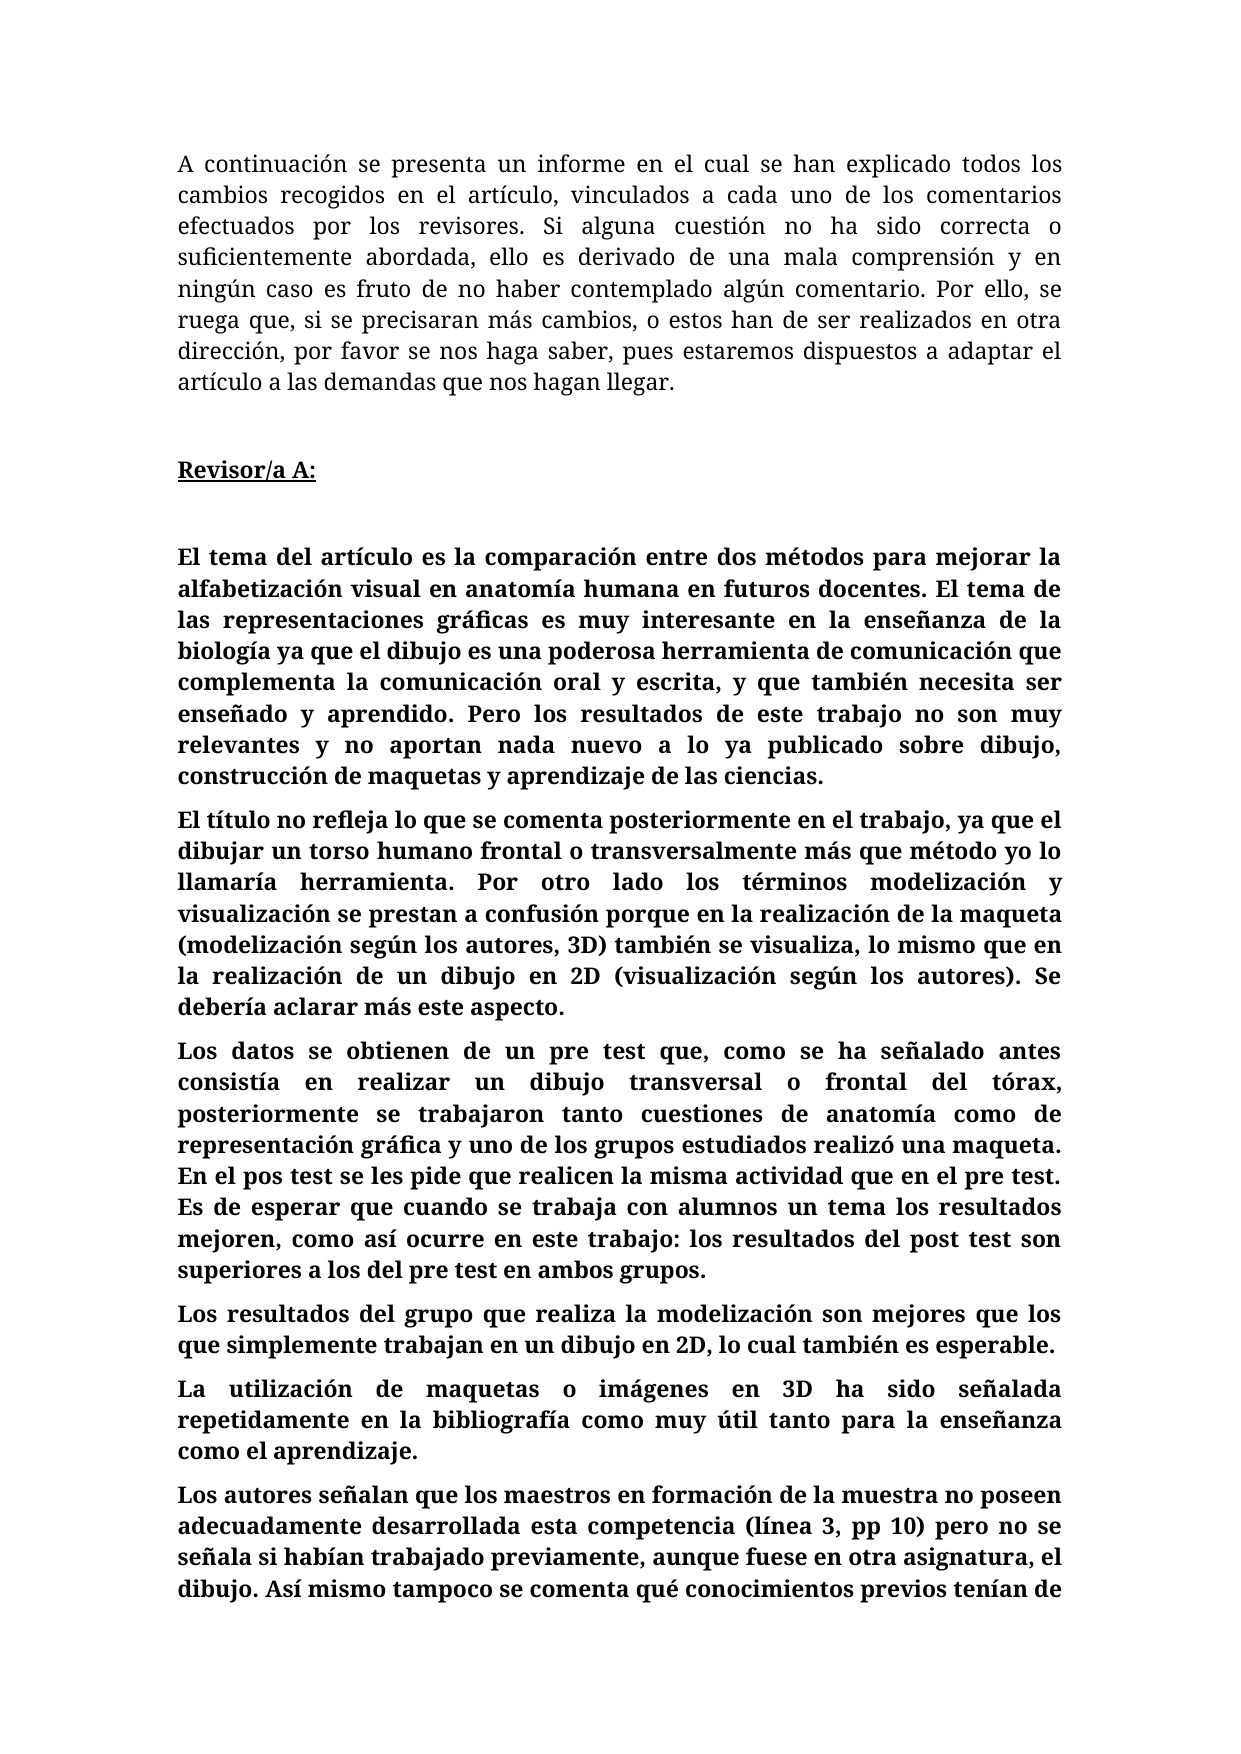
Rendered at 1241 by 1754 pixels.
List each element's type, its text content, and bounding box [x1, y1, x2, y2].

text A continuación se presenta un informe en el cual se han explicado todos los cambios recogidos en el artículo, vinculados a cada uno de los comentarios efectuados por los revisores. Si alguna cuestión no ha sido correcta o suficientemente abordada, ello es derivado de una mala comprensión y en ningún caso es fruto de no haber contemplado algún comentario. Por ello, se ruega que, si se precisaran más cambios, o estos han de ser realizados en otra dirección, por favor se nos haga saber, pues estaremos dispuestos a adaptar el artículo a las demandas que nos hagan llegar. [177, 148, 1063, 398]
text Los autores señalan que los maestros en formación de la muestra no poseen adecuadamente desarrollada esta competencia (línea 3, pp 10) pero no se señala si habían trabajado previamente, aunque fuese en otra asignatura, el dibujo. Así mismo tampoco se comenta qué conocimientos previos tenían de [177, 1479, 1063, 1604]
text Los datos se obtienen de un pre test que, como se ha señalado antes consistía en realizar un dibujo transversal o frontal del tórax, posteriormente se trabajaron tanto cuestiones de anatomía como de representación gráfica y uno de los grupos estudiados realizó una maqueta. En el pos test se les pide que realicen la misma actividad que en el pre test. Es de esperar que cuando se trabaja con alumnos un tema los resultados mejoren, como así ocurre en este trabajo: los resultados del post test son superiores a los del pre test en ambos grupos. [177, 1035, 1063, 1285]
text El tema del artículo es la comparación entre dos métodos para mejorar la alfabetización visual en anatomía humana en futuros docentes. El tema de las representaciones gráficas es muy interesante en la enseñanza de la biología ya que el dibujo es una poderosa herramienta de comunicación que complementa la comunicación oral y escrita, y que también necesita ser enseñado y aprendido. Pero los resultados de este trabajo no son muy relevantes y no aportan nada nuevo a lo ya publicado sobre dibujo, construcción de maquetas y aprendizaje de las ciencias. [177, 541, 1063, 791]
text El título no refleja lo que se comenta posteriormente en el trabajo, ya que el dibujar un torso humano frontal o transversalmente más que método yo lo llamaría herramienta. Por otro lado los términos modelización y visualización se prestan a confusión porque en la realización de la maqueta (modelización según los autores, 3D) también se visualiza, lo mismo que en la realización de un dibujo en 2D (visualización según los autores). Se debería aclarar más este aspecto. [177, 804, 1063, 1023]
text Revisor/a A: [177, 454, 1063, 485]
text La utilización de maquetas o imágenes en 3D ha sido señalada repetidamente en la bibliografía como muy útil tanto para la enseñanza como el aprendizaje. [177, 1373, 1063, 1466]
text Los resultados del grupo que realiza la modelización son mejores que los que simplemente trabajan en un dibujo en 2D, lo cual también es esperable. [177, 1298, 1063, 1360]
